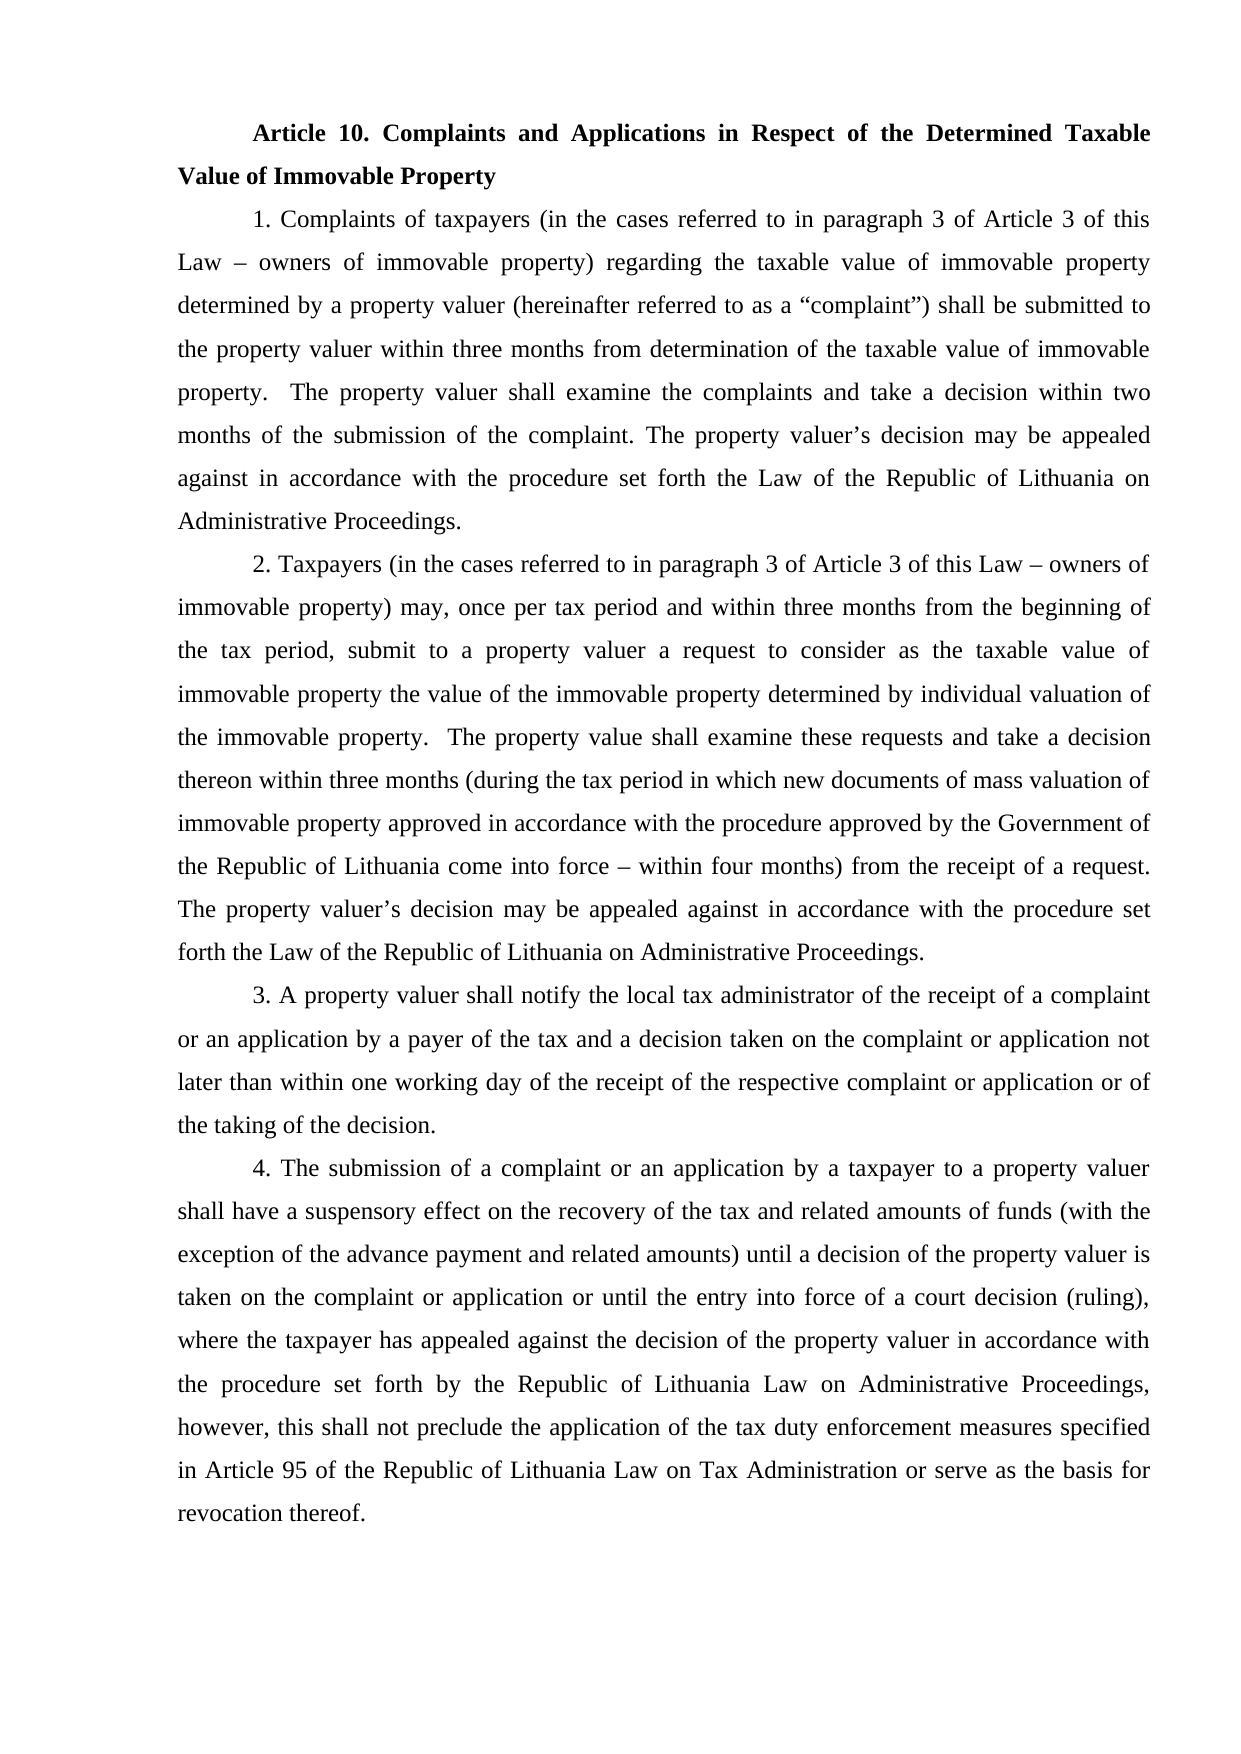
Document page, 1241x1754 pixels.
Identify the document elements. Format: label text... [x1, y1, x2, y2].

text 4. The submission of a complaint or an application by a taxpayer to a property valuer shall have a suspensory effect on the recovery of the tax and related amounts of funds (with the exception of the advance payment and related amounts) until a decision of the property valuer is taken on the complaint or application or until the entry into force of a court decision (ruling), where the taxpayer has appealed against the decision of the property valuer in accordance with the procedure set forth by the Republic of Lithuania Law on Administrative Proceedings, however, this shall not preclude the application of the tax duty enforcement measures specified in Article 95 of the Republic of Lithuania Law on Tax Administration or serve as the basis for revocation thereof. [177, 1153, 1151, 1527]
text Article 10. Complaints and Applications in Respect of the Determined Taxable Value of Immovable Property [177, 118, 1151, 190]
text 1. Complaints of taxpayers (in the cases referred to in paragraph 3 of Article 3 of this Law – owners of immovable property) regarding the taxable value of immovable property determined by a property valuer (hereinafter referred to as a “complaint”) shall be submitted to the property valuer within three months from determination of the taxable value of immovable property. The property valuer shall examine the complaints and take a decision within two months of the submission of the complaint. The property valuer’s decision may be appealed against in accordance with the procedure set forth the Law of the Republic of Lithuania on Administrative Proceedings. [177, 204, 1151, 535]
text 2. Taxpayers (in the cases referred to in paragraph 3 of Article 3 of this Law – owners of immovable property) may, once per tax period and within three months from the beginning of the tax period, submit to a property valuer a request to consider as the taxable value of immovable property the value of the immovable property determined by individual valuation of the immovable property. The property value shall examine these requests and take a decision thereon within three months (during the tax period in which new documents of mass valuation of immovable property approved in accordance with the procedure approved by the Government of the Republic of Lithuania come into force – within four months) from the receipt of a request. The property valuer’s decision may be appealed against in accordance with the procedure set forth the Law of the Republic of Lithuania on Administrative Proceedings. [177, 549, 1151, 966]
text 3. A property valuer shall notify the local tax administrator of the receipt of a complaint or an application by a payer of the tax and a decision taken on the complaint or application not later than within one working day of the receipt of the respective complaint or application or of the taking of the decision. [177, 981, 1151, 1139]
